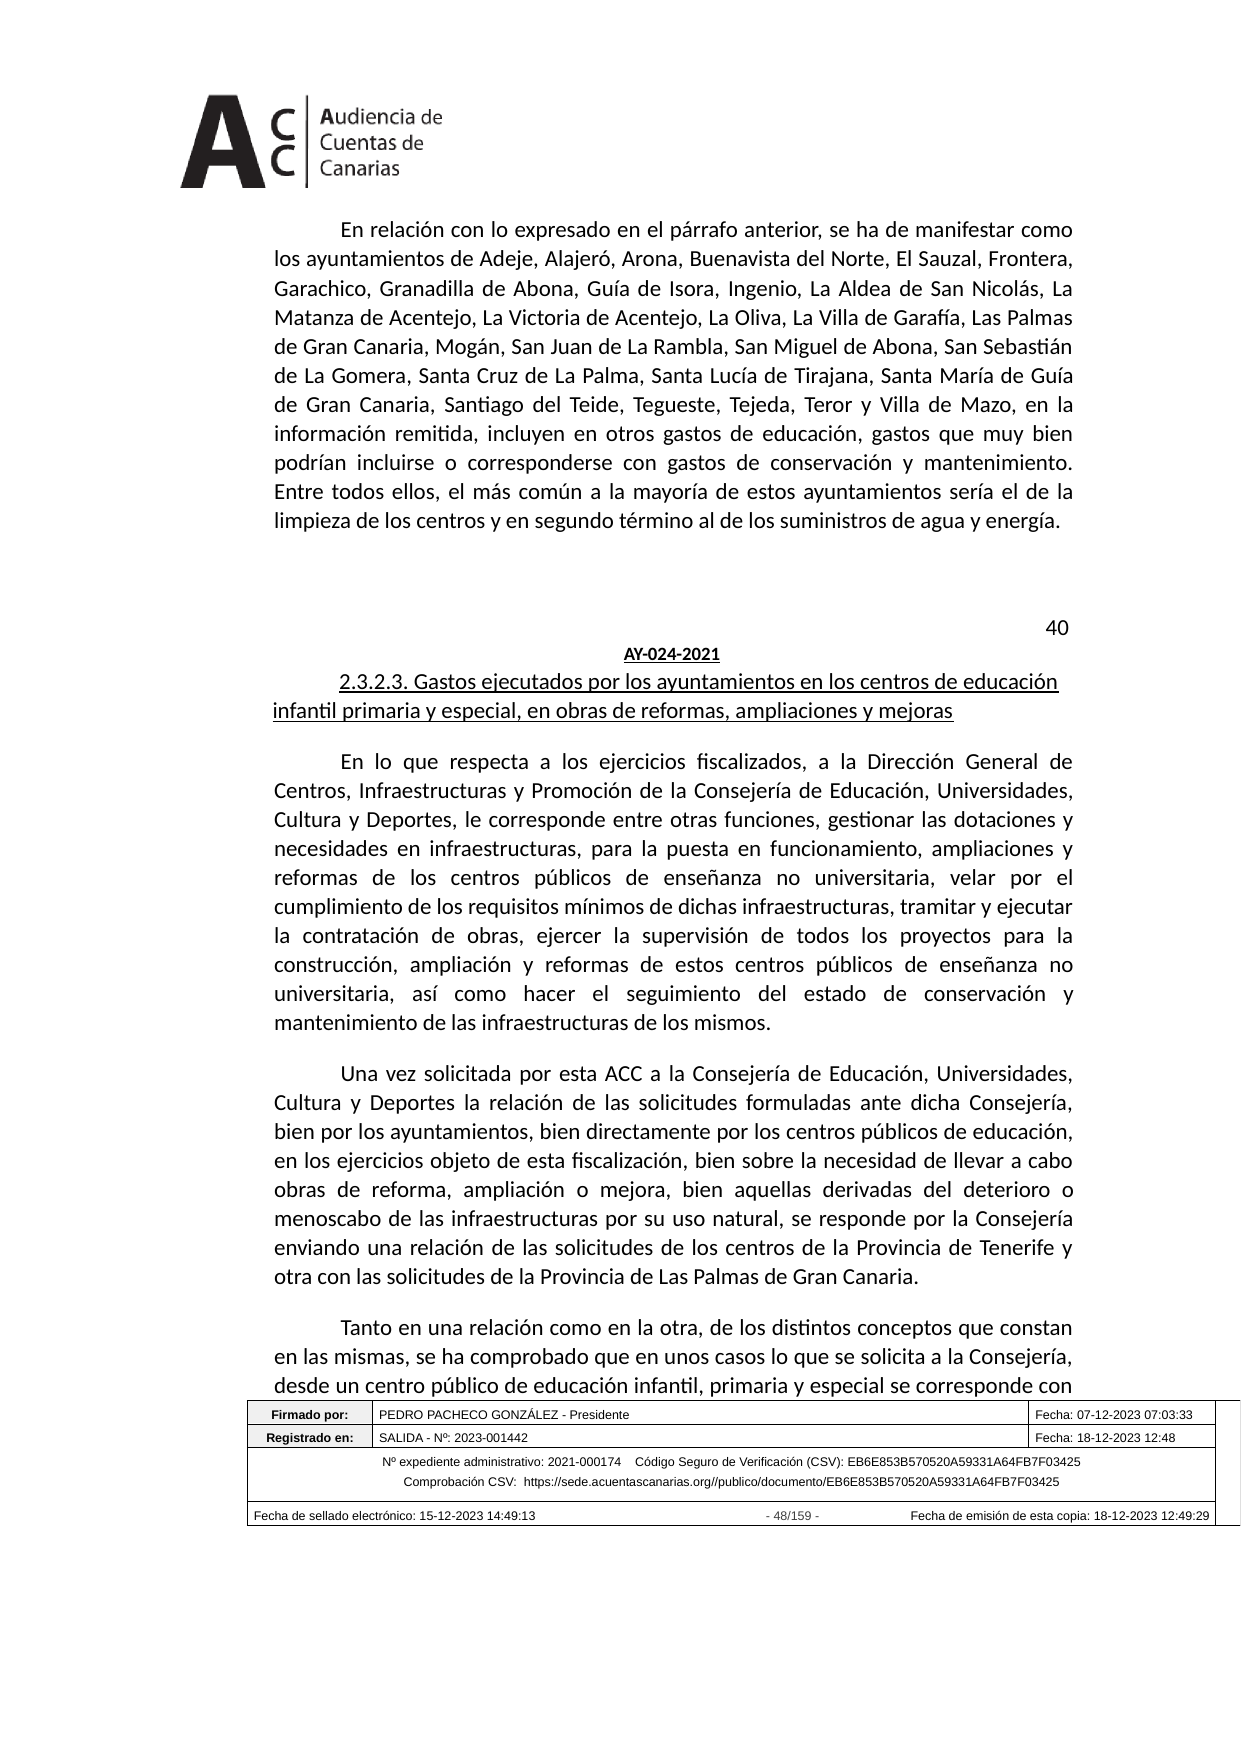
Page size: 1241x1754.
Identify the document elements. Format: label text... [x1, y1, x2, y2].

text 40 [247, 613, 1074, 641]
text Una vez solicitada por esta ACC a la Consejería de Educación, Universidades, Cultura y Deportes la relación de las solicitudes formuladas ante dicha Consejería, bien por los ayuntamientos, bien directamente por los centros públicos de educación, en los ejercicios objeto de esta fiscalización, bien sobre la necesidad de llevar a cabo obras de reforma, ampliación o mejora, bien aquellas derivadas del deterioro o menoscabo de las infraestructuras por su uso natural, se responde por la Consejería enviando una relación de las solicitudes de los centros de la Provincia de Tenerife y otra con las solicitudes de la Provincia de Las Palmas de Gran Canaria. [274, 1059, 1074, 1290]
text En lo que respecta a los ejercicios fiscalizados, a la Dirección General de Centros, Infraestructuras y Promoción de la Consejería de Educación, Universidades, Cultura y Deportes, le corresponde entre otras funciones, gestionar las dotaciones y necesidades en infraestructuras, para la puesta en funcionamiento, ampliaciones y reformas de los centros públicos de enseñanza no universitaria, velar por el cumplimiento de los requisitos mínimos de dichas infraestructuras, tramitar y ejecutar la contratación de obras, ejercer la supervisión de todos los proyectos para la construcción, ampliación y reformas de estos centros públicos de enseñanza no universitaria, así como hacer el seguimiento del estado de conservación y mantenimiento de las infraestructuras de los mismos. [274, 747, 1074, 1036]
subtitle AY-024-2021 [261, 642, 1087, 665]
text Tanto en una relación como en la otra, de los distintos conceptos que constan en las mismas, se ha comprobado que en unos casos lo que se solicita a la Consejería, desde un centro público de educación infantil, primaria y especial se corresponde con [274, 1313, 1074, 1399]
text En relación con lo expresado en el párrafo anterior, se ha de manifestar como los ayuntamientos de Adeje, Alajeró, Arona, Buenavista del Norte, El Sauzal, Frontera, Garachico, Granadilla de Abona, Guía de Isora, Ingenio, La Aldea de San Nicolás, La Matanza de Acentejo, La Victoria de Acentejo, La Oliva, La Villa de Garafía, Las Palmas de Gran Canaria, Mogán, San Juan de La Rambla, San Miguel de Abona, San Sebastián de La Gomera, Santa Cruz de La Palma, Santa Lucía de Tirajana, Santa María de Guía de Gran Canaria, Santiago del Teide, Tegueste, Tejeda, Teror y Villa de Mazo, en la información remitida, incluyen en otros gastos de educación, gastos que muy bien podrían incluirse o corresponderse con gastos de conservación y mantenimiento. Entre todos ellos, el más común a la mayoría de estos ayuntamientos sería el de la limpieza de los centros y en segundo término al de los suministros de agua y energía. [274, 216, 1074, 534]
text 2.3.2.3. Gastos ejecutados por los ayuntamientos en los centros de educación infantil primaria y especial, en obras de reformas, ampliaciones y mejoras [272, 667, 1100, 724]
